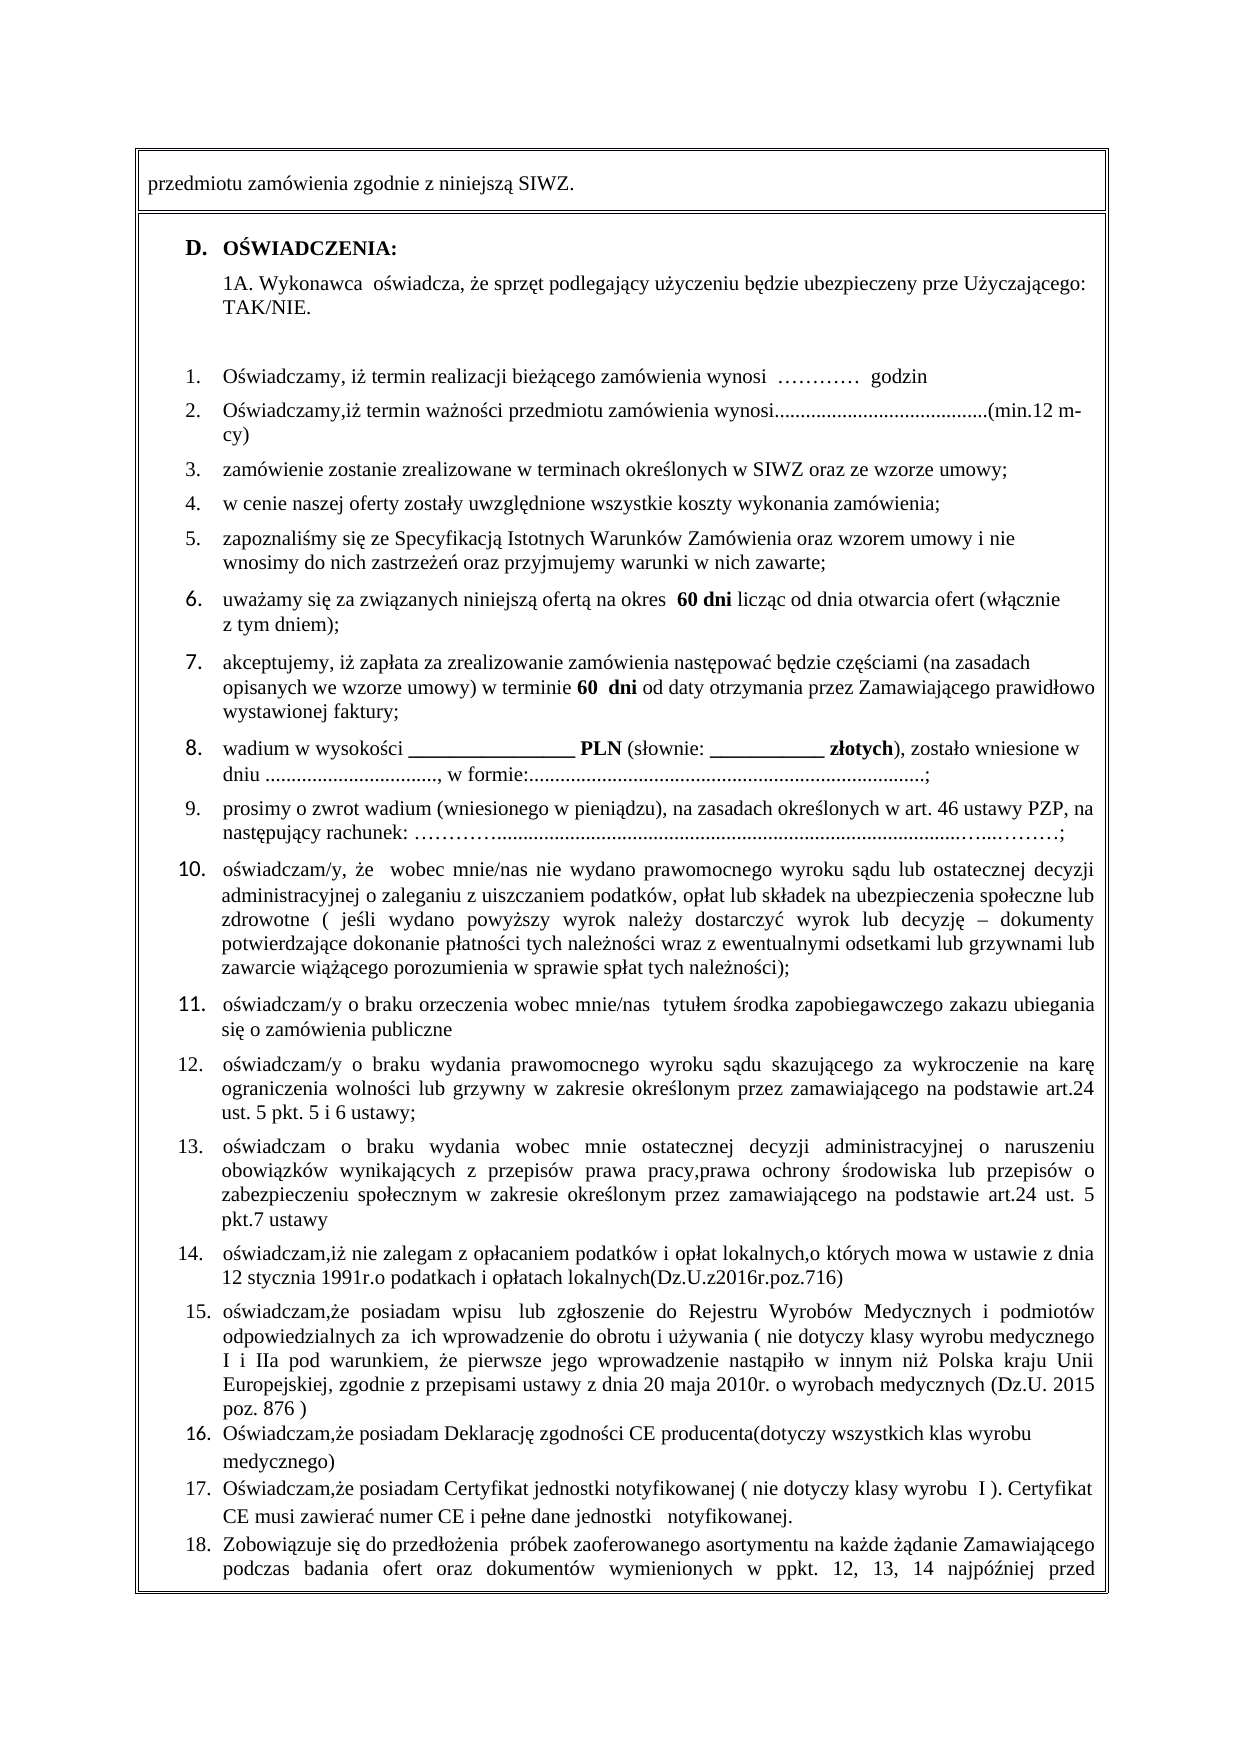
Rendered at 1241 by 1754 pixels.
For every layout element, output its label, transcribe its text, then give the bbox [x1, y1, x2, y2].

table_cell OŚWIADCZENIA: 1A. Wykonawca oświadcza, że sprzęt podlegający użyczeniu będzie ubezpieczeny prze Użyczającego: TAK/NIE. Oświadczamy, iż termin realizacji bieżącego zamówienia wynosi ………… godzin Oświadczamy,iż termin ważności przedmiotu zamówienia wynosi.........................................(min.12 m-cy) zamówienie zostanie zrealizowane w terminach określonych w SIWZ oraz ze wzorze umowy; w cenie naszej oferty zostały uwzględnione wszystkie koszty wykonania zamówienia; zapoznaliśmy się ze Specyfikacją Istotnych Warunków Zamówienia oraz wzorem umowy i nie wnosimy do nich zastrzeżeń oraz przyjmujemy warunki w nich zawarte; uważamy się za związanych niniejszą ofertą na okres 60 dni licząc od dnia otwarcia ofert (włącznie z tym dniem); akceptujemy, iż zapłata za zrealizowanie zamówienia następować będzie częściami (na zasadach opisanych we wzorze umowy) w terminie 60 dni od daty otrzymania przez Zamawiającego prawidłowo wystawionej faktury; wadium w wysokości ________________ PLN (słownie: ___________ złotych), zostało wniesione w dniu ................................., w formie:............................................................................; prosimy o zwrot wadium (wniesionego w pieniądzu), na zasadach określonych w art. 46 ustawy PZP, na następujący rachunek: ………….........................................................................................…...………; oświadczam/y, że wobec mnie/nas nie wydano prawomocnego wyroku sądu lub ostatecznej decyzji administracyjnej o zaleganiu z uiszczaniem podatków, opłat lub składek na ubezpieczenia społeczne lub zdrowotne ( jeśli wydano powyższy wyrok należy dostarczyć wyrok lub decyzję – dokumenty potwierdzające dokonanie płatności tych należności wraz z ewentualnymi odsetkami lub grzywnami lub zawarcie wiążącego porozumienia w sprawie spłat tych należności); oświadczam/y o braku orzeczenia wobec mnie/nas tytułem środka zapobiegawczego zakazu ubiegania się o zamówienia publiczne oświadczam/y o braku wydania prawomocnego wyroku sądu skazującego za wykroczenie na karę ograniczenia wolności lub grzywny w zakresie określonym przez zamawiającego na podstawie art.24 ust. 5 pkt. 5 i 6 ustawy; oświadczam o braku wydania wobec mnie ostatecznej decyzji administracyjnej o naruszeniu obowiązków wynikających z przepisów prawa pracy,prawa ochrony środowiska lub przepisów o zabezpieczeniu społecznym w zakresie określonym przez zamawiającego na podstawie art.24 ust. 5 pkt.7 ustawy oświadczam,iż nie zalegam z opłacaniem podatków i opłat lokalnych,o których mowa w ustawie z dnia 12 stycznia 1991r.o podatkach i opłatach lokalnych(Dz.U.z2016r.poz.716) oświadczam,że posiadam wpisu lub zgłoszenie do Rejestru Wyrobów Medycznych i podmiotów odpowiedzialnych za ich wprowadzenie do obrotu i używania ( nie dotyczy klasy wyrobu medycznego I i IIa pod warunkiem, że pierwsze jego wprowadzenie nastąpiło w innym niż Polska kraju Unii Europejskiej, zgodnie z przepisami ustawy z dnia 20 maja 2010r. o wyrobach medycznych (Dz.U. 2015 poz. 876 ) Oświadczam,że posiadam Deklarację zgodności CE producenta(dotyczy wszystkich klas wyrobu medycznego) Oświadczam,że posiadam Certyfikat jednostki notyfikowanej ( nie dotyczy klasy wyrobu I ). Certyfikat CE musi zawierać numer CE i pełne dane jednostki notyfikowanej. Zobowiązuje się do przedłożenia próbek zaoferowanego asortymentu na każde żądanie Zamawiającego podczas badania ofert oraz dokumentów wymienionych w ppkt. 12, 13, 14 najpóźniej przed [139, 214, 1105, 1591]
table_cell przedmiotu zamówienia zgodnie z niniejszą SIWZ. [139, 151, 1105, 210]
